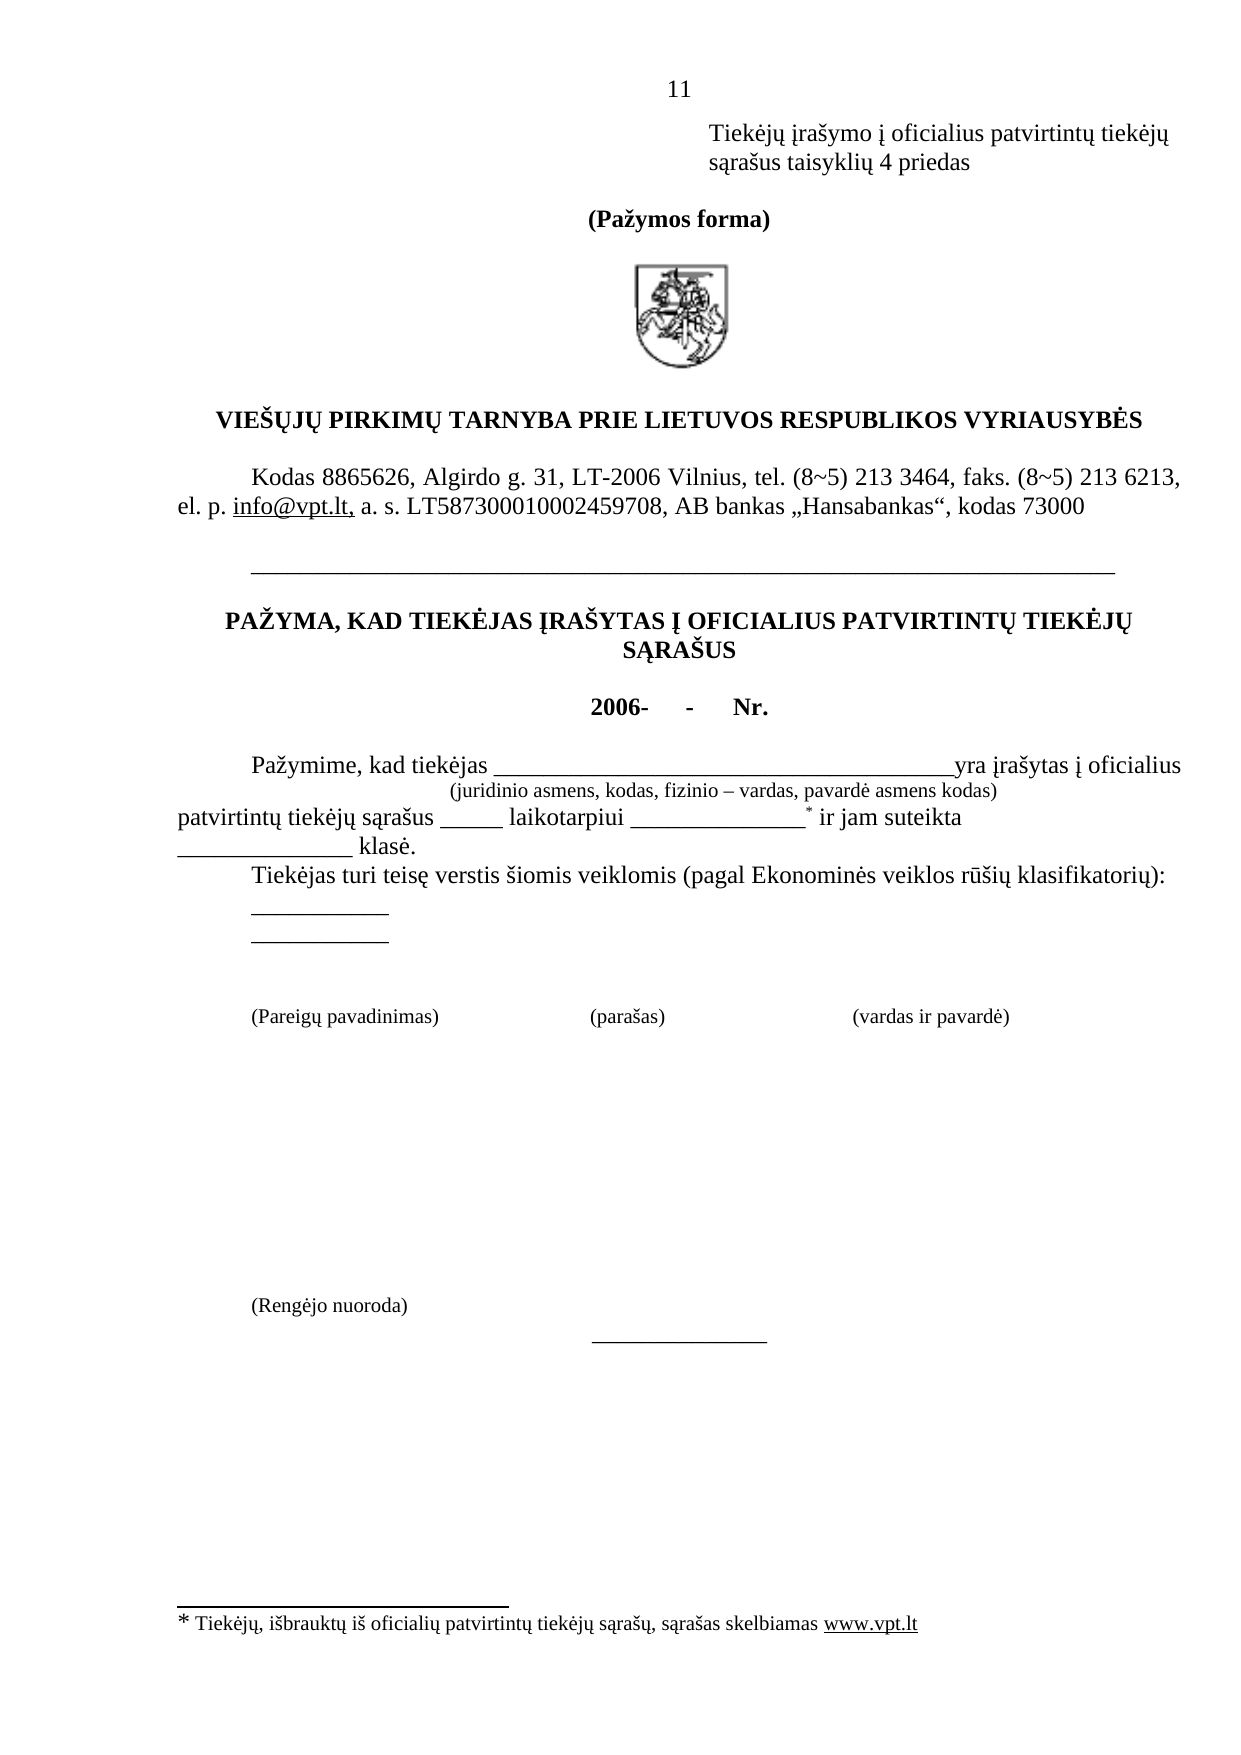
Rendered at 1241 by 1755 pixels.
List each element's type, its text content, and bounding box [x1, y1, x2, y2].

text patvirtintų tiekėjų sąrašus laikotarpiui ______________ ir jam suteikta [177, 802, 1181, 831]
text Tiekėjas turi teisę verstis šiomis veiklomis (pagal Ekonominės veiklos rūšių klasifikatorių): [177, 860, 1181, 889]
text Kodas 8865626, Algirdo g. 31, LT-2006 Vilnius, tel. (8~5) 213 3464, faks. (8~5) 213 6213, el. p. info@vpt.lt, a. s. LT587300010002459708, AB bankas „Hansabankas“, kodas 73000 [177, 462, 1181, 520]
text sąrašus taisyklių 4 priedas [177, 147, 1181, 176]
text ___________ [177, 889, 1181, 917]
text ______________ [177, 1317, 1181, 1345]
text PAŽYMA, KAD TIEKĖJAS ĮRAŠYTAS Į OFICIALIUS PATVIRTINTŲ TIEKĖJŲ SĄRAŠUS [177, 606, 1181, 663]
text 2006- - Nr. [177, 692, 1181, 721]
text (Rengėjo nuoroda) [177, 1292, 1181, 1317]
text Tiekėjų, išbrauktų iš oficialių patvirtintų tiekėjų sąrašų, sąrašas skelbiamas www.vpt.lt [177, 1607, 1181, 1636]
text VIEŠŲJŲ PIRKIMŲ TARNYBA PRIE LIETUVOS RESPUBLIKOS VYRIAUSYBĖS [177, 405, 1181, 433]
text ___________ [177, 917, 1181, 946]
text ______________ klasė. [177, 831, 1181, 860]
text Pažymime, kad tiekėjas yra įrašytas į oficialius [177, 750, 1181, 778]
text (juridinio asmens, kodas, fizinio – vardas, pavardė asmens kodas) [177, 778, 1181, 802]
text (Pažymos forma) [177, 204, 1181, 233]
text Tiekėjų įrašymo į oficialius patvirtintų tiekėjų [709, 118, 1181, 147]
text (Pareigų pavadinimas) (parašas) (vardas ir pavardė) [177, 1004, 1181, 1028]
